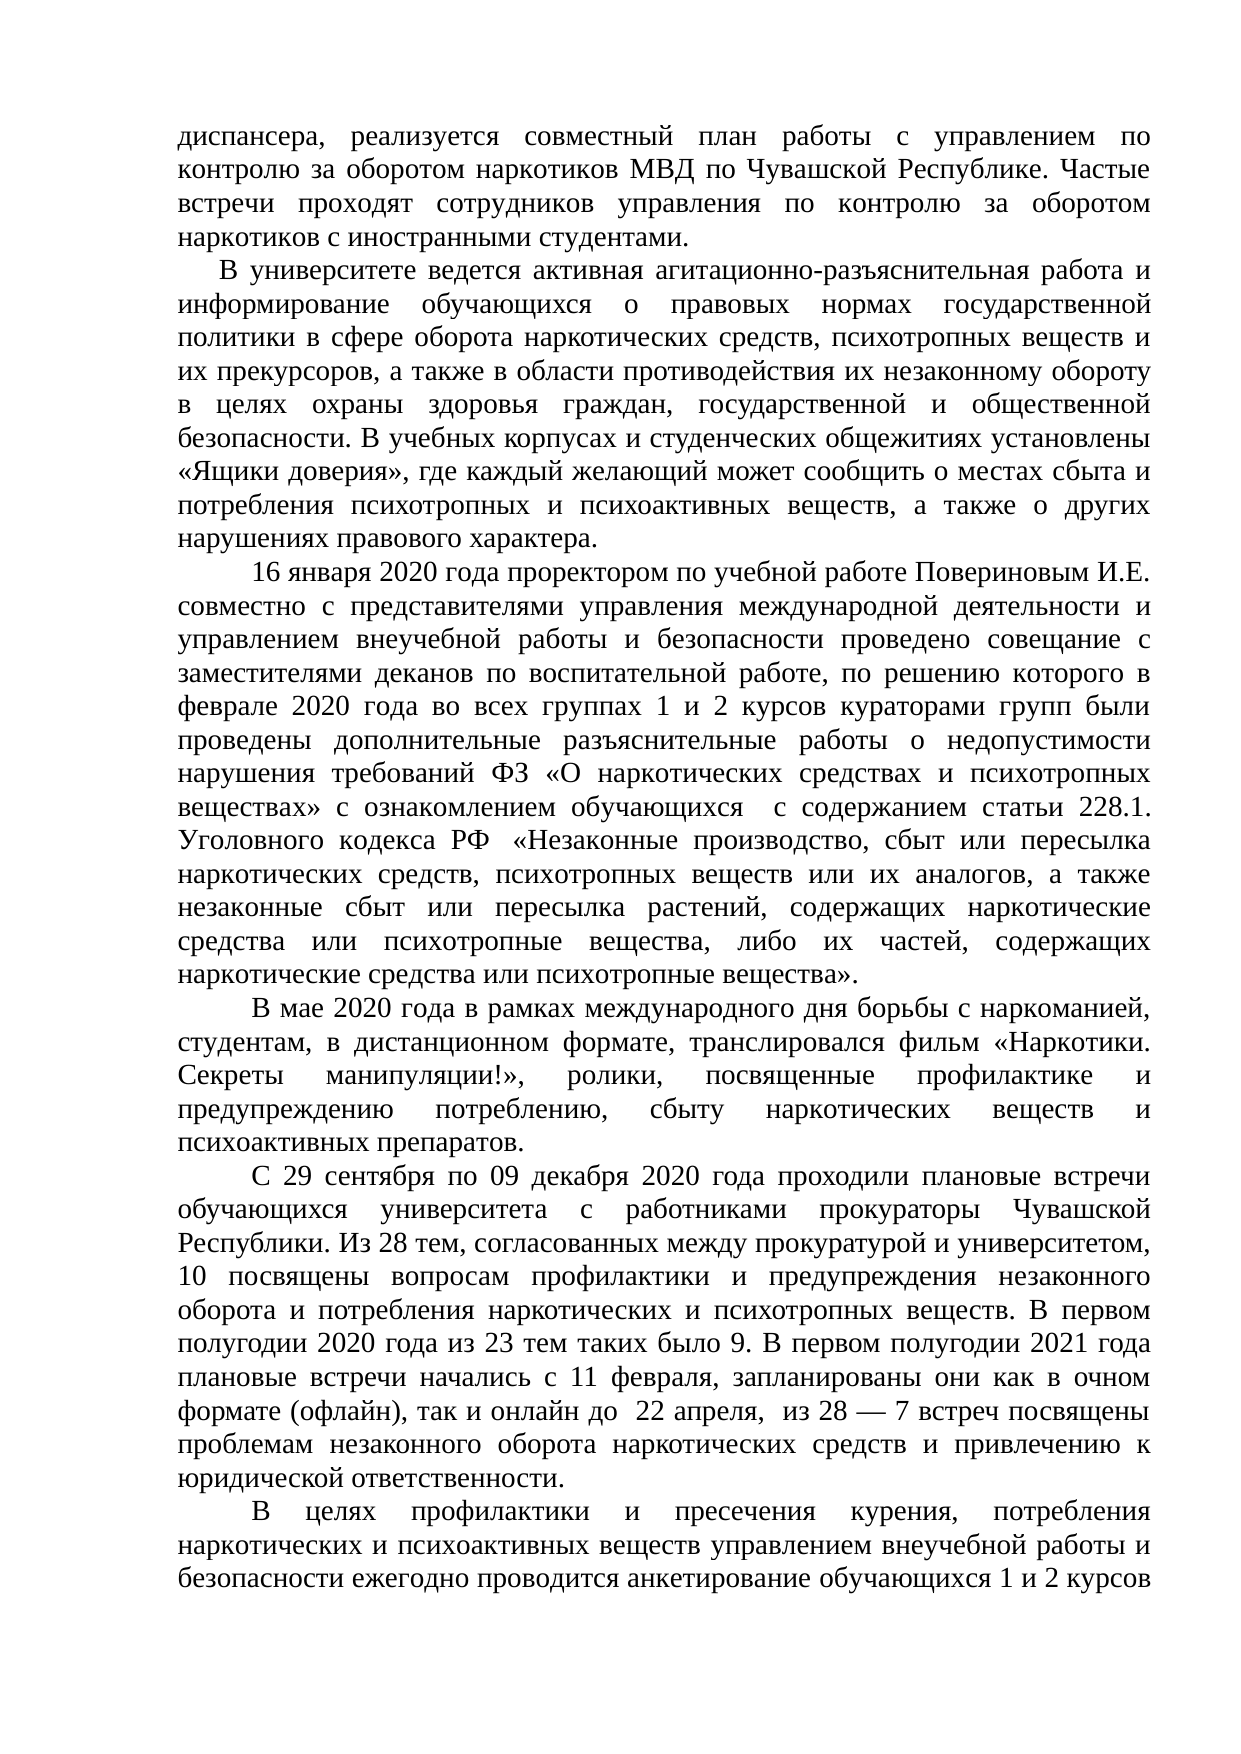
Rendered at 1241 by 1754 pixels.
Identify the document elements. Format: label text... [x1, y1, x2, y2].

text С 29 сентября по 09 декабря 2020 года проходили плановые встречи обучающихся университета с работниками прокураторы Чувашской Республики. Из 28 тем, согласованных между прокуратурой и университетом, 10 посвящены вопросам профилактики и предупреждения незаконного оборота и потребления наркотических и психотропных веществ. В первом полугодии 2020 года из 23 тем таких было 9. В первом полугодии 2021 года плановые встречи начались с 11 февраля, запланированы они как в очном формате (офлайн), так и онлайн до 22 апреля, из 28 — 7 встреч посвящены проблемам незаконного оборота наркотических средств и привлечению к юридической ответственности. [177, 1158, 1152, 1493]
text 16 января 2020 года проректором по учебной работе Повериновым И.Е. совместно с представителями управления международной деятельности и управлением внеучебной работы и безопасности проведено совещание с заместителями деканов по воспитательной работе, по решению которого в феврале 2020 года во всех группах 1 и 2 курсов кураторами групп были проведены дополнительные разъяснительные работы о недопустимости нарушения требований ФЗ «О наркотических средствах и психотропных веществах» с ознакомлением обучающихся с содержанием статьи 228.1. Уголовного кодекса РФ «Незаконные производство, сбыт или пересылка наркотических средств, психотропных веществ или их аналогов, а также незаконные сбыт или пересылка растений, содержащих наркотические средства или психотропные вещества, либо их частей, содержащих наркотические средства или психотропные вещества». [177, 554, 1152, 990]
text В университете ведется активная агитационно-разъяснительная работа и информирование обучающихся о правовых нормах государственной политики в сфере оборота наркотических средств, психотропных веществ и их прекурсоров, а также в области противодействия их незаконному обороту в целях охраны здоровья граждан, государственной и общественной безопасности. В учебных корпусах и студенческих общежитиях установлены «Ящики доверия», где каждый желающий может сообщить о местах сбыта и потребления психотропных и психоактивных веществ, а также о других нарушениях правового характера. [177, 252, 1152, 554]
text диспансера, реализуется совместный план работы с управлением по контролю за оборотом наркотиков МВД по Чувашской Республике. Частые встречи проходят сотрудников управления по контролю за оборотом наркотиков с иностранными студентами. [177, 118, 1152, 252]
text В целях профилактики и пресечения курения, потребления наркотических и психоактивных веществ управлением внеучебной работы и безопасности ежегодно проводится анкетирование обучающихся 1 и 2 курсов [177, 1493, 1152, 1627]
text В мае 2020 года в рамках международного дня борьбы с наркоманией, студентам, в дистанционном формате, транслировался фильм «Наркотики. Секреты манипуляции!», ролики, посвященные профилактике и предупреждению потреблению, сбыту наркотических веществ и психоактивных препаратов. [177, 990, 1152, 1158]
